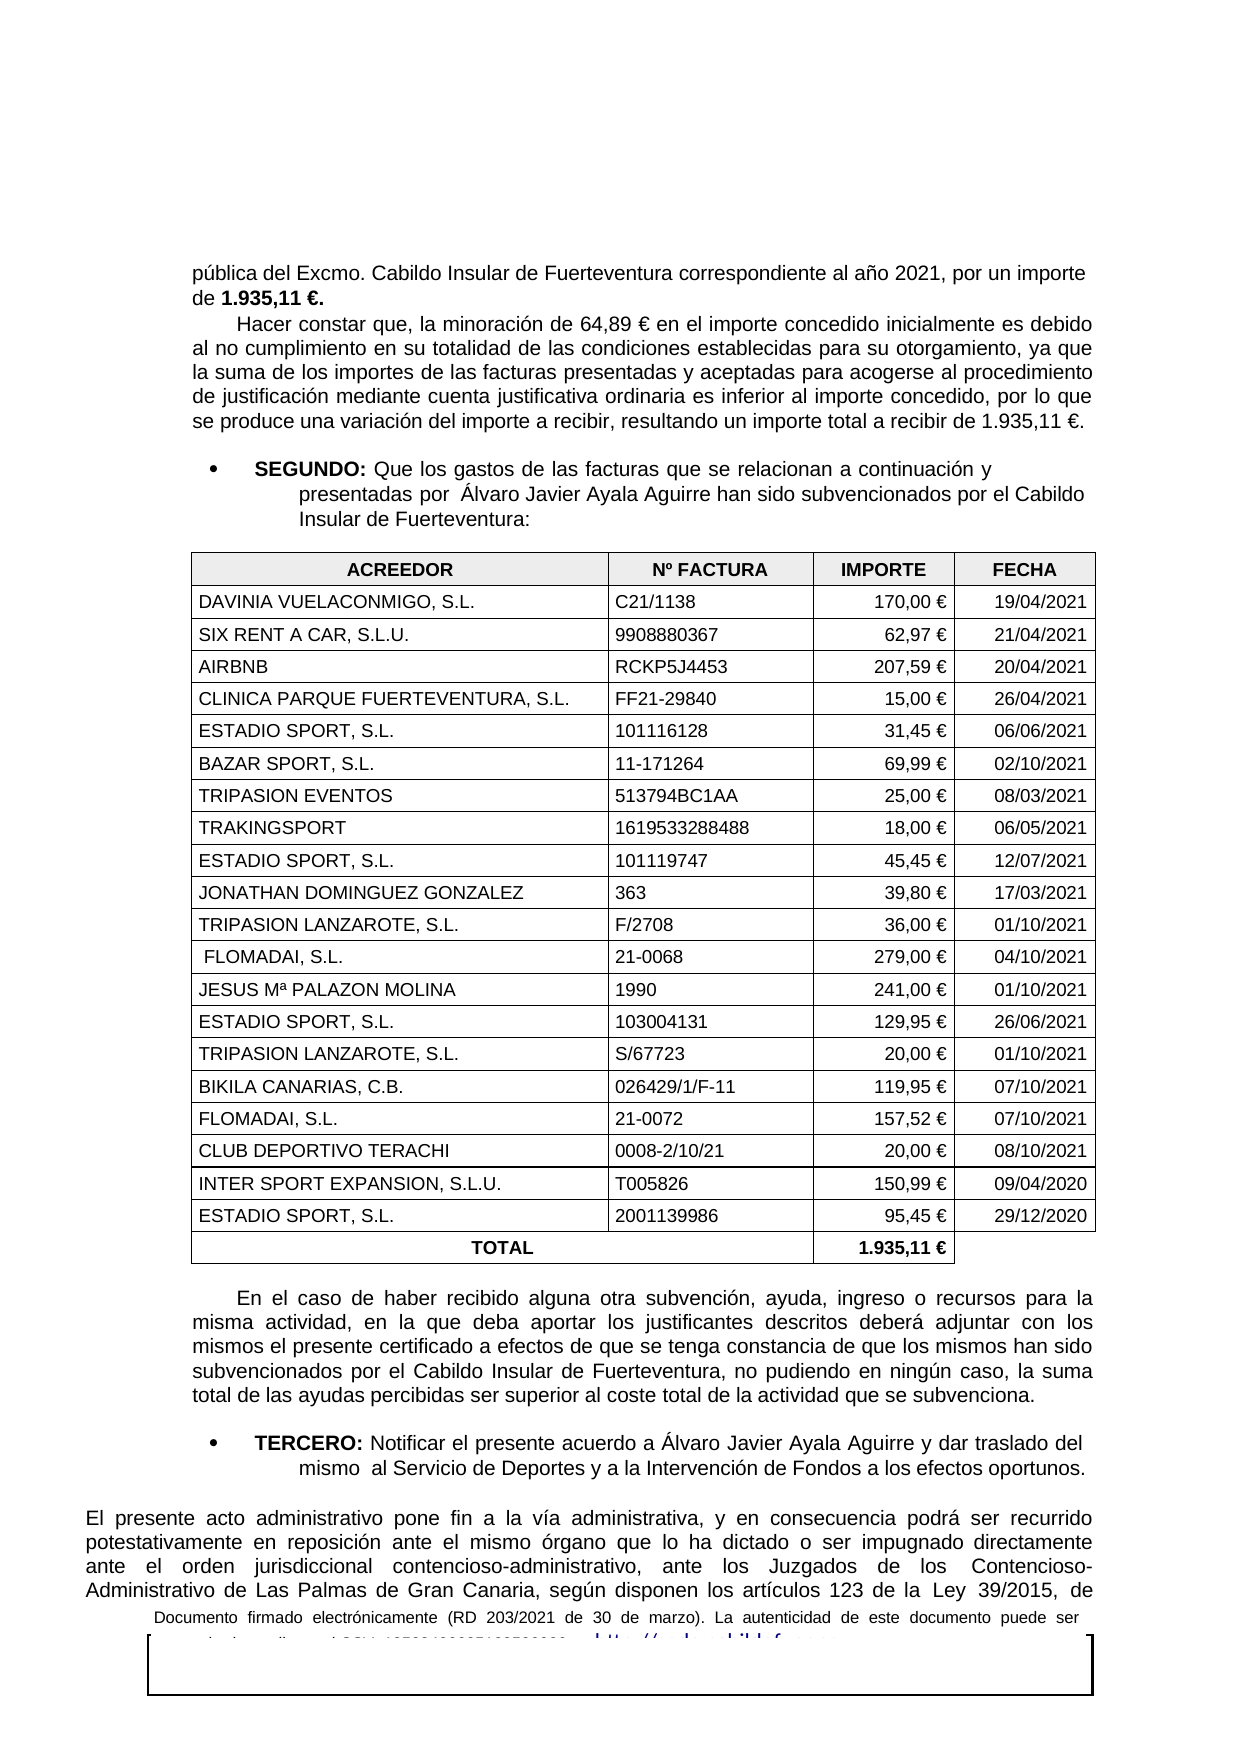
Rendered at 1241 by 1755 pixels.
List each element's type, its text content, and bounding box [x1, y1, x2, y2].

table_cell S/67723 [609, 1038, 813, 1069]
table_cell JONATHAN DOMINGUEZ GONZALEZ [192, 877, 608, 908]
table_cell 11-171264 [609, 748, 813, 779]
table_cell 1.935,11 € [814, 1232, 954, 1263]
table_header FECHA [955, 553, 1095, 585]
table_cell 08/10/2021 [955, 1135, 1095, 1166]
text El presente acto administrativo pone fin a la vía administrativa, y en consecuencia podrá ser recurrido potestativamente en reposición ante el mismo órgano que lo ha dictado o ser impugnado directamente ante el orden jurisdiccional contencioso-administrativo, ante los Juzgados de los Contencioso-Administrativo de Las Palmas de Gran Canaria, según disponen los artículos 123 de la Ley 39/2015, de [85, 1506, 1093, 1602]
table_cell 21-0072 [609, 1103, 813, 1134]
table_cell ESTADIO SPORT, S.L. [192, 1200, 608, 1231]
table_cell 207,59 € [814, 651, 954, 682]
table_cell 157,52 € [814, 1103, 954, 1134]
table_cell 01/10/2021 [955, 909, 1095, 940]
table_cell 21/04/2021 [955, 619, 1095, 650]
table_cell TRIPASION LANZAROTE, S.L. [192, 1038, 608, 1069]
table_cell FLOMADAI, S.L. [192, 941, 608, 973]
table_cell 20/04/2021 [955, 651, 1095, 682]
table_cell 1990 [609, 974, 813, 1005]
table_cell 129,95 € [814, 1006, 954, 1037]
table_cell ESTADIO SPORT, S.L. [192, 715, 608, 747]
table_cell INTER SPORT EXPANSION, S.L.U. [192, 1168, 608, 1199]
table_cell ESTADIO SPORT, S.L. [192, 1006, 608, 1037]
table_cell 39,80 € [814, 877, 954, 908]
table_cell 08/03/2021 [955, 780, 1095, 811]
table_cell SIX RENT A CAR, S.L.U. [192, 619, 608, 650]
table_cell 17/03/2021 [955, 877, 1095, 908]
table_cell 026429/1/F-11 [609, 1071, 813, 1102]
table_cell 1619533288488 [609, 812, 813, 843]
table_cell 06/05/2021 [955, 812, 1095, 843]
table_cell 101116128 [609, 715, 813, 747]
table_cell RCKP5J4453 [609, 651, 813, 682]
table_cell 09/04/2020 [955, 1168, 1095, 1199]
list SEGUNDO: Que los gastos de las facturas que se relacionan a continuación y presentadas por Álvaro Javier Ayala Aguirre han sido subvencionados por el Cabildo Insular de Fuerteventura: [210, 456, 1093, 531]
table_cell 95,45 € [814, 1200, 954, 1231]
table_cell F/2708 [609, 909, 813, 940]
table_cell 01/10/2021 [955, 1038, 1095, 1069]
table_cell 150,99 € [814, 1168, 954, 1199]
table_cell CLINICA PARQUE FUERTEVENTURA, S.L. [192, 683, 608, 714]
table_cell 101119747 [609, 845, 813, 876]
table_header ACREEDOR [192, 553, 608, 585]
table_cell 01/10/2021 [955, 974, 1095, 1005]
table_cell 12/07/2021 [955, 845, 1095, 876]
table_cell 06/06/2021 [955, 715, 1095, 747]
table_cell 20,00 € [814, 1038, 954, 1069]
table_cell 0008-2/10/21 [609, 1135, 813, 1166]
table_cell 04/10/2021 [955, 941, 1095, 973]
table_cell 363 [609, 877, 813, 908]
table_cell 18,00 € [814, 812, 954, 843]
table_cell BIKILA CANARIAS, C.B. [192, 1071, 608, 1102]
table_cell 36,00 € [814, 909, 954, 940]
table_cell 21-0068 [609, 941, 813, 973]
table_cell 31,45 € [814, 715, 954, 747]
table_cell 07/10/2021 [955, 1071, 1095, 1102]
table_header Nº FACTURA [609, 553, 813, 585]
table_cell 170,00 € [814, 586, 954, 617]
table_cell 29/12/2020 [955, 1200, 1095, 1231]
table_cell [955, 1232, 1096, 1263]
table_cell FF21-29840 [609, 683, 813, 714]
table_cell 15,00 € [814, 683, 954, 714]
table_cell 62,97 € [814, 619, 954, 650]
table_cell 9908880367 [609, 619, 813, 650]
table_cell 25,00 € [814, 780, 954, 811]
table_cell TRAKINGSPORT [192, 812, 608, 843]
table_header IMPORTE [814, 553, 954, 585]
table_cell 02/10/2021 [955, 748, 1095, 779]
table_cell C21/1138 [609, 586, 813, 617]
table_cell 20,00 € [814, 1135, 954, 1166]
text pública del Excmo. Cabildo Insular de Fuerteventura correspondiente al año 2021, por un importe de 1.935,11 €. [192, 260, 1105, 310]
table_cell 119,95 € [814, 1071, 954, 1102]
table_cell 2001139986 [609, 1200, 813, 1231]
table_cell BAZAR SPORT, S.L. [192, 748, 608, 779]
table_cell TOTAL [192, 1232, 813, 1263]
table_cell 513794BC1AA [609, 780, 813, 811]
text En el caso de haber recibido alguna otra subvención, ayuda, ingreso o recursos para la misma actividad, en la que deba aportar los justificantes descritos deberá adjuntar con los mismos el presente certificado a efectos de que se tenga constancia de que los mismos han sido subvencionados por el Cabildo Insular de Fuerteventura, no pudiendo en ningún caso, la suma total de las ayudas percibidas ser superior al coste total de la actividad que se subvenciona. [192, 1286, 1093, 1407]
table_cell CLUB DEPORTIVO TERACHI [192, 1135, 608, 1166]
list TERCERO: Notificar el presente acuerdo a Álvaro Javier Ayala Aguirre y dar traslado del mismo al Servicio de Deportes y a la Intervención de Fondos a los efectos oportunos. [210, 1431, 1093, 1480]
table_cell 26/06/2021 [955, 1006, 1095, 1037]
text Hacer constar que, la minoración de 64,89 € en el importe concedido inicialmente es debido al no cumplimiento en su totalidad de las condiciones establecidas para su otorgamiento, ya que la suma de los importes de las facturas presentadas y aceptadas para acogerse al procedimiento de justificación mediante cuenta justificativa ordinaria es inferior al importe concedido, por lo que se produce una variación del importe a recibir, resultando un importe total a recibir de 1.935,11 €. [192, 312, 1093, 432]
table_cell TRIPASION EVENTOS [192, 780, 608, 811]
table_cell FLOMADAI, S.L. [192, 1103, 608, 1134]
table_cell 69,99 € [814, 748, 954, 779]
table_cell 279,00 € [814, 941, 954, 973]
table_cell 07/10/2021 [955, 1103, 1095, 1134]
table_cell 241,00 € [814, 974, 954, 1005]
table_cell 45,45 € [814, 845, 954, 876]
table_cell 103004131 [609, 1006, 813, 1037]
table_cell DAVINIA VUELACONMIGO, S.L. [192, 586, 608, 617]
table_cell T005826 [609, 1168, 813, 1199]
table_cell 26/04/2021 [955, 683, 1095, 714]
table_cell TRIPASION LANZAROTE, S.L. [192, 909, 608, 940]
table_cell ESTADIO SPORT, S.L. [192, 845, 608, 876]
table_cell AIRBNB [192, 651, 608, 682]
table_cell JESUS Mª PALAZON MOLINA [192, 974, 608, 1005]
table_cell 19/04/2021 [955, 586, 1095, 617]
